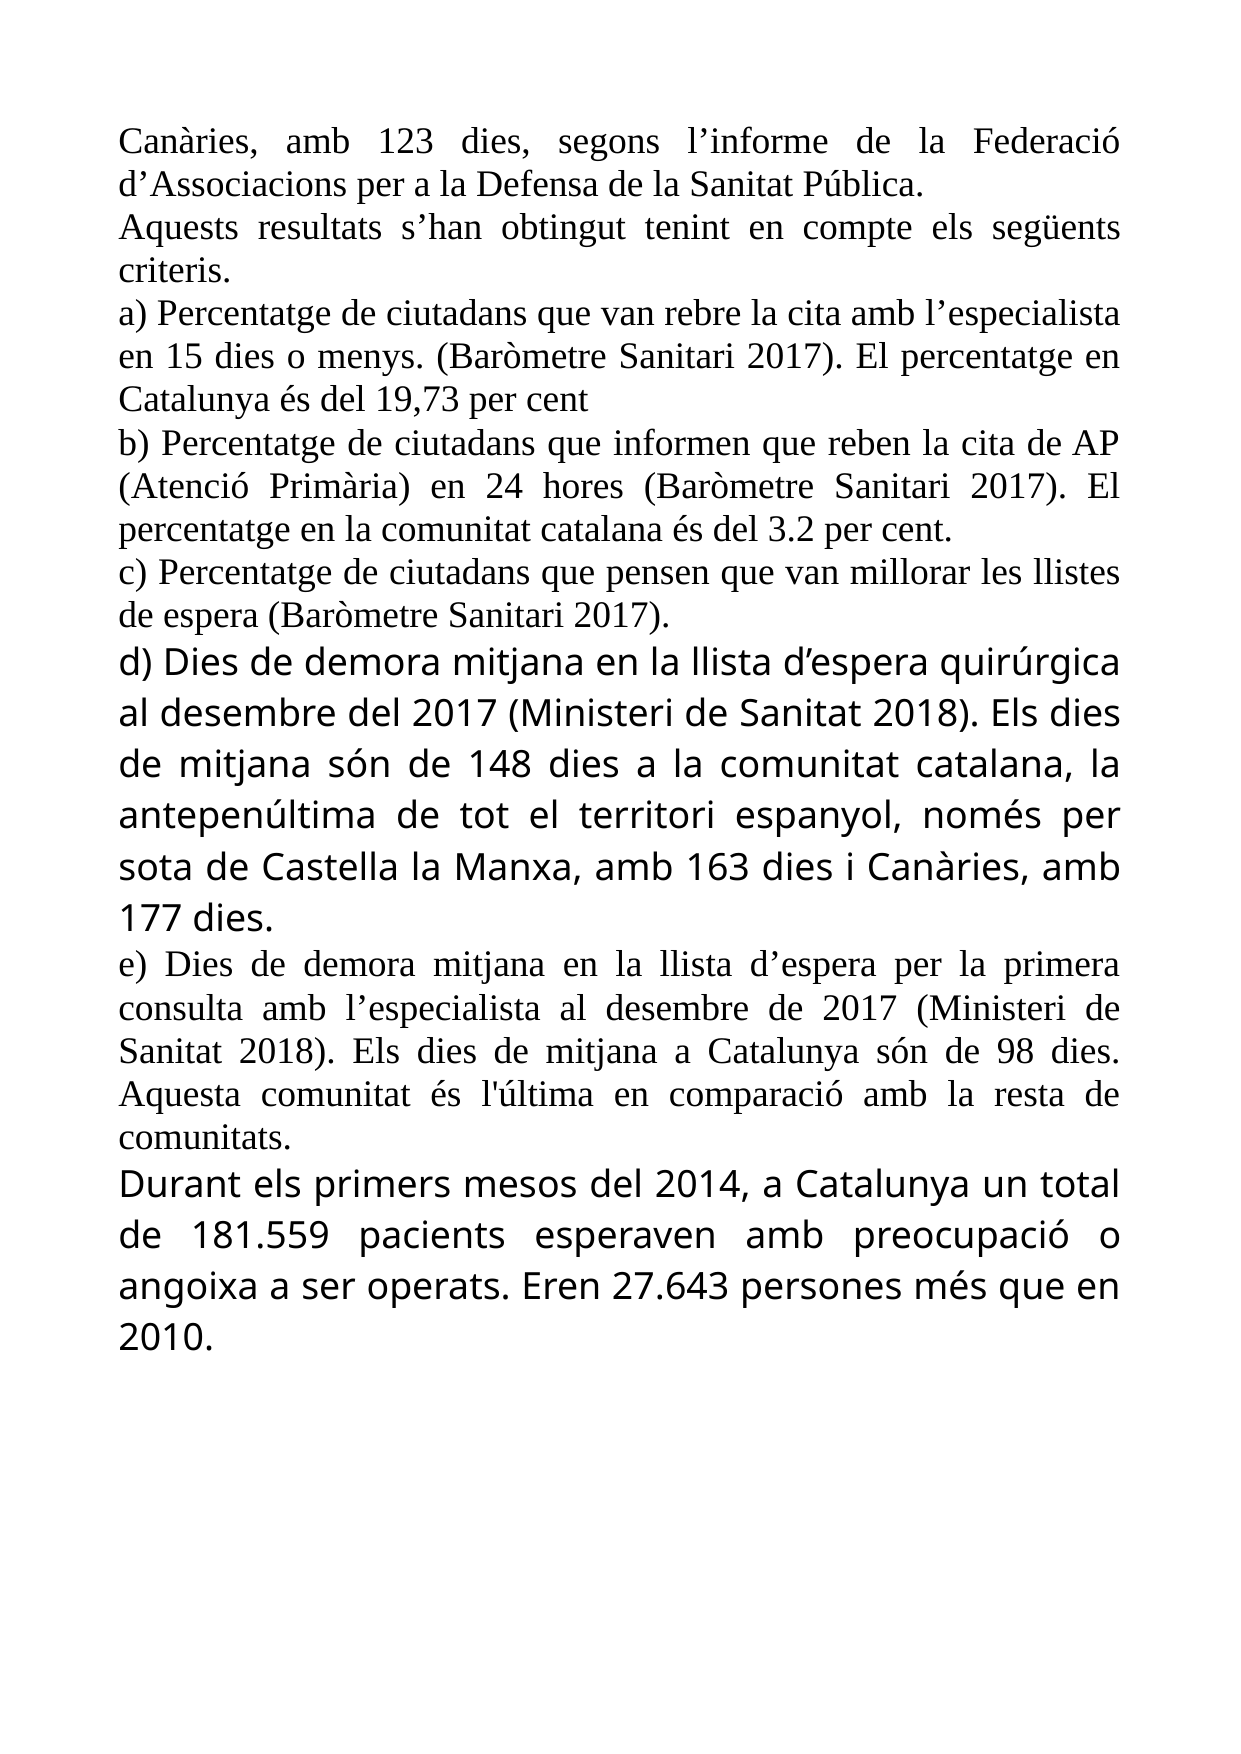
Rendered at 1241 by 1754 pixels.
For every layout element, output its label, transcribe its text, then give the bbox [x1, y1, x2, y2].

text e) Dies de demora mitjana en la llista d’espera per la primera consulta amb l’especialista al desembre de 2017 (Ministeri de Sanitat 2018). Els dies de mitjana a Catalunya són de 98 dies. Aquesta comunitat és l'última en comparació amb la resta de comunitats. [118, 942, 1122, 1157]
text d) Dies de demora mitjana en la llista d’espera quirúrgica al desembre del 2017 (Ministeri de Sanitat 2018). Els dies de mitjana són de 148 dies a la comunitat catalana, la antepenúltima de tot el territori espanyol, només per sota de Castella la Manxa, amb 163 dies i Canàries, amb 177 dies. [118, 636, 1122, 942]
text Aquests resultats s’han obtingut tenint en compte els següents criteris. [118, 204, 1122, 291]
text c) Percentatge de ciutadans que pensen que van millorar les llistes de espera (Baròmetre Sanitari 2017). [118, 549, 1122, 636]
text b) Percentatge de ciutadans que informen que reben la cita de AP (Atenció Primària) en 24 hores (Baròmetre Sanitari 2017). El percentatge en la comunitat catalana és del 3.2 per cent. [118, 420, 1122, 549]
text a) Percentatge de ciutadans que van rebre la cita amb l’especialista en 15 dies o menys. (Baròmetre Sanitari 2017). El percentatge en Catalunya és del 19,73 per cent [118, 291, 1122, 420]
text Canàries, amb 123 dies, segons l’informe de la Federació d’Associacions per a la Defensa de la Sanitat Pública. [118, 118, 1122, 204]
text Durant els primers mesos del 2014, a Catalunya un total de 181.559 pacients esperaven amb preocupació o angoixa a ser operats. Eren 27.643 persones més que en 2010. [118, 1157, 1122, 1362]
